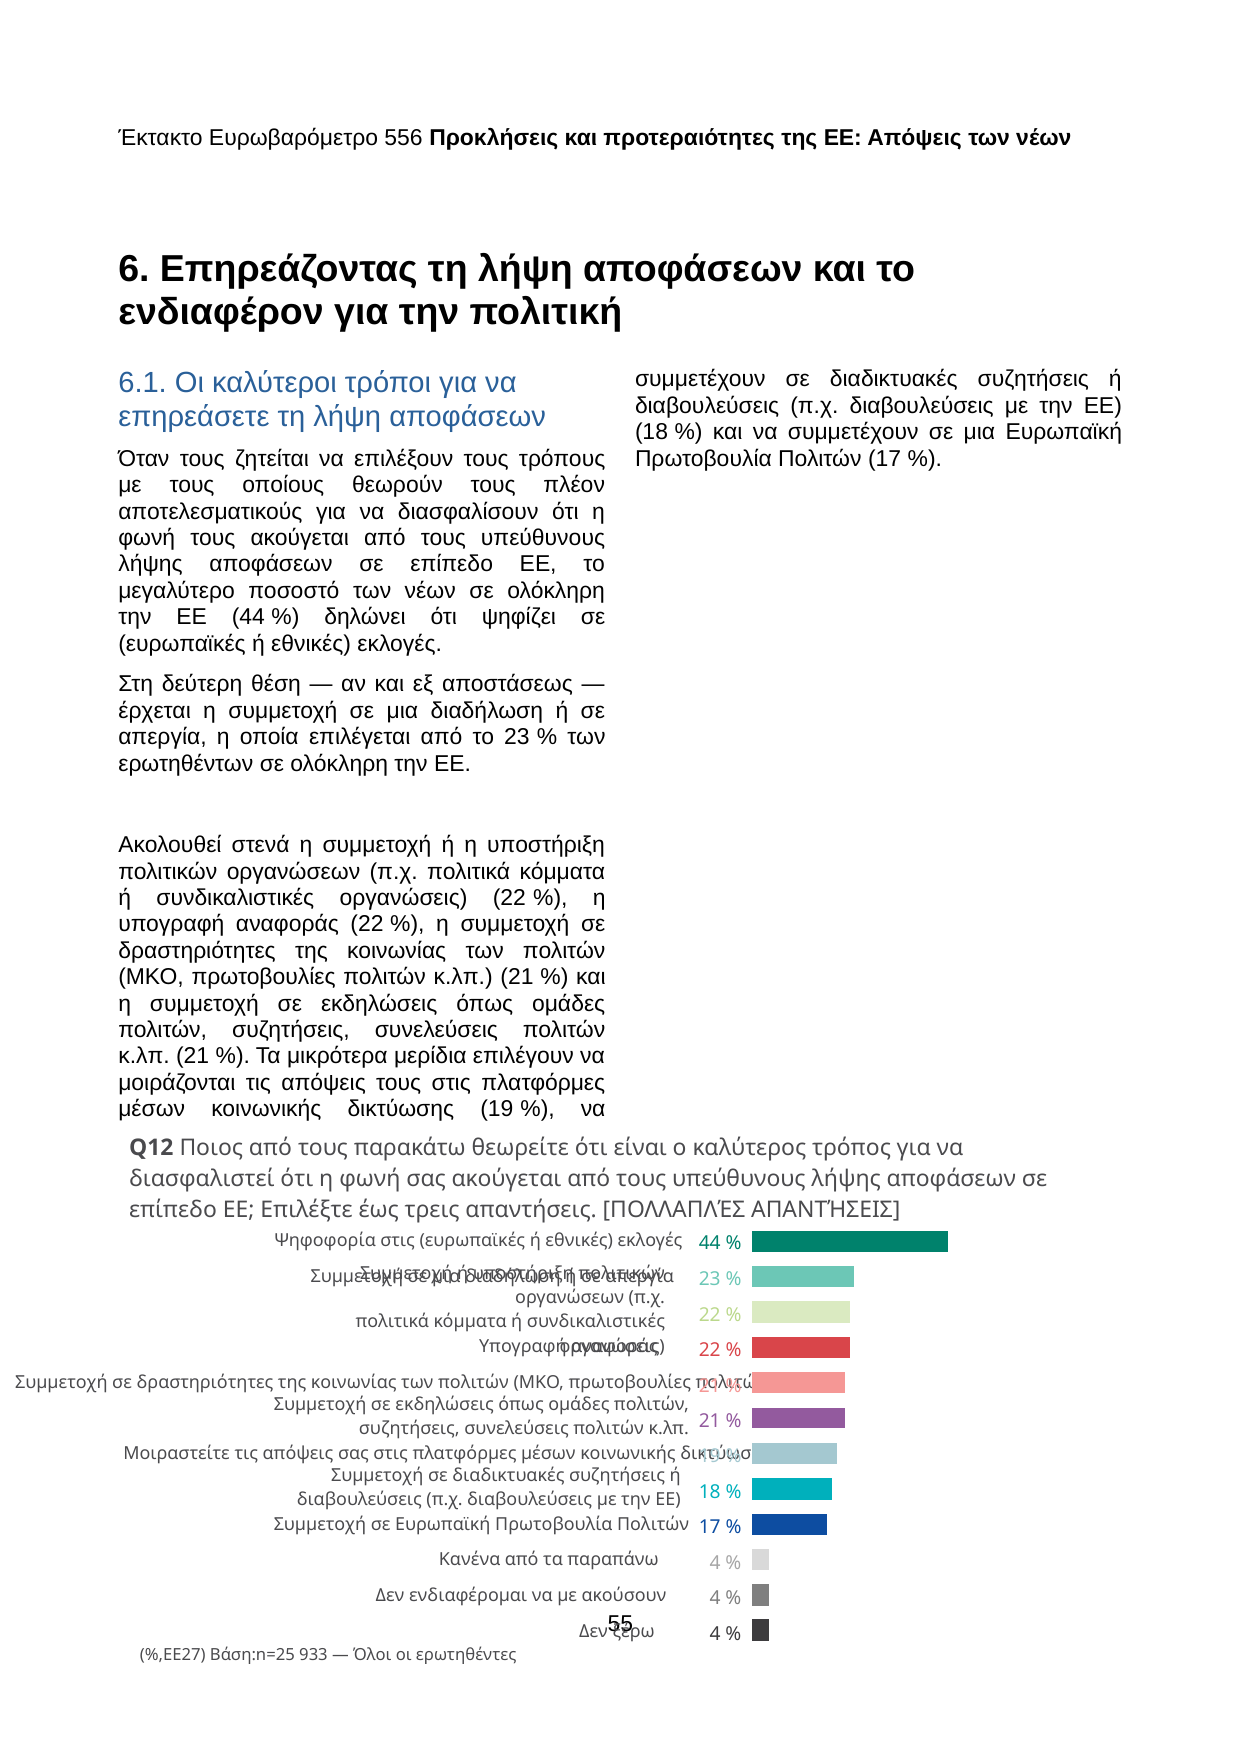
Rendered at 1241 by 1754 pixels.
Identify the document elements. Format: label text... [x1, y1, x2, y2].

text συμμετέχουν σε διαδικτυακές συζητήσεις ή διαβουλεύσεις (π.χ. διαβουλεύσεις με την ΕΕ) (18 %) και να συμμετέχουν σε μια Ευρωπαϊκή Πρωτοβουλία Πολιτών (17 %). [635, 365, 1122, 471]
subtitle 6. Επηρεάζοντας τη λήψη αποφάσεων και το ενδιαφέρον για την πολιτική [118, 246, 1122, 332]
subtitle 6.1. Οι καλύτεροι τρόποι για να επηρεάσετε τη λήψη αποφάσεων [118, 365, 605, 432]
text Στη δεύτερη θέση — αν και εξ αποστάσεως — έρχεται η συμμετοχή σε μια διαδήλωση ή σε απεργία, η οποία επιλέγεται από το 23 % των ερωτηθέντων σε ολόκληρη την ΕΕ. [118, 670, 605, 776]
text Ακολουθεί στενά η συμμετοχή ή η υποστήριξη πολιτικών οργανώσεων (π.χ. πολιτικά κόμματα ή συνδικαλιστικές οργανώσεις) (22 %), η υπογραφή αναφοράς (22 %), η συμμετοχή σε δραστηριότητες της κοινωνίας των πολιτών (ΜΚΟ, πρωτοβουλίες πολιτών κ.λπ.) (21 %) και η συμμετοχή σε εκδηλώσεις όπως ομάδες πολιτών, συζητήσεις, συνελεύσεις πολιτών κ.λπ. (21 %). Τα μικρότερα μερίδια επιλέγουν να μοιράζονται τις απόψεις τους στις πλατφόρμες μέσων κοινωνικής δικτύωσης (19 %), να [118, 831, 605, 1121]
text Όταν τους ζητείται να επιλέξουν τους τρόπους με τους οποίους θεωρούν τους πλέον αποτελεσματικούς για να διασφαλίσουν ότι η φωνή τους ακούγεται από τους υπεύθυνους λήψης αποφάσεων σε επίπεδο ΕΕ, το μεγαλύτερο ποσοστό των νέων σε ολόκληρη την ΕΕ (44 %) δηλώνει ότι ψηφίζει σε (ευρωπαϊκές ή εθνικές) εκλογές. [118, 445, 605, 656]
